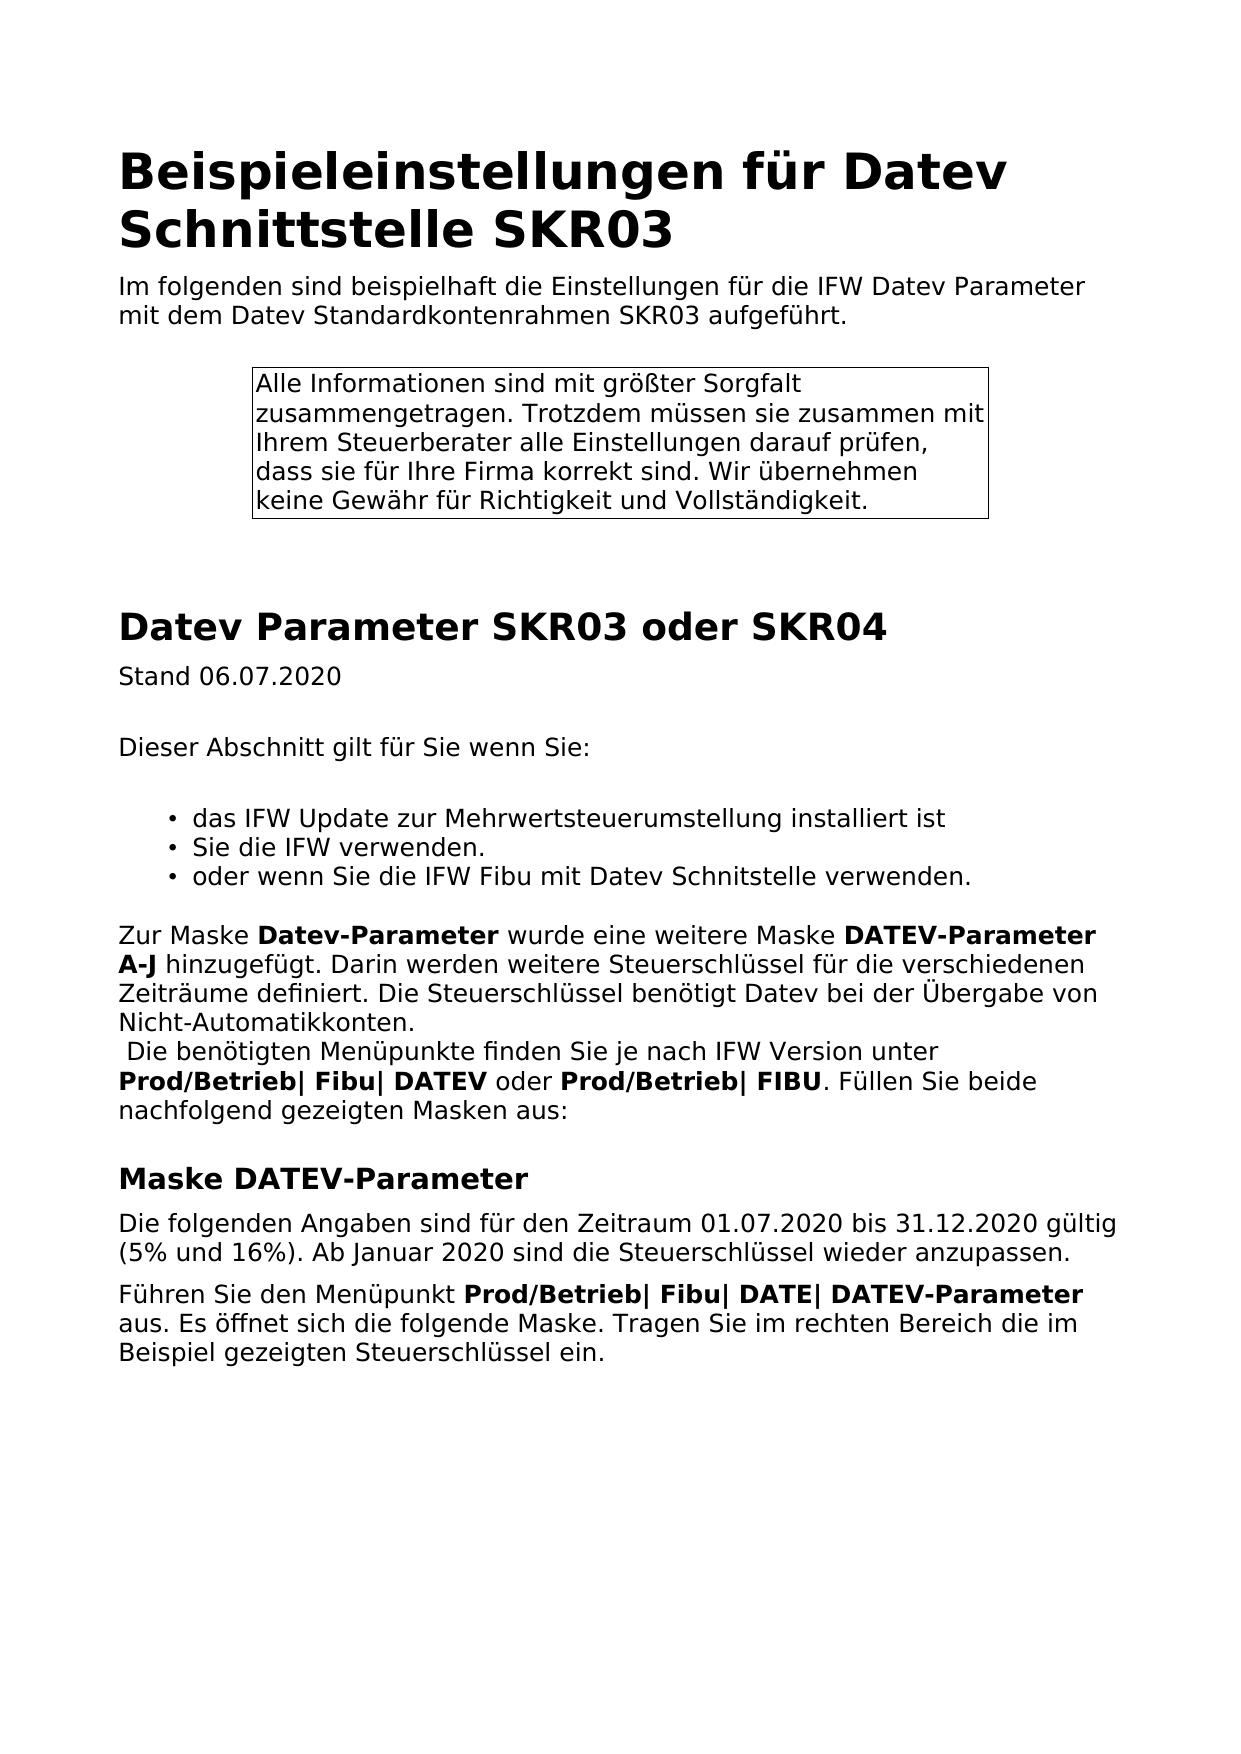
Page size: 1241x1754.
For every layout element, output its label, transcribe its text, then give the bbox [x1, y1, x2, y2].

subtitle Maske DATEV-Parameter [118, 1163, 1122, 1197]
text Dieser Abschnitt gilt für Sie wenn Sie: [118, 733, 1122, 762]
subtitle Beispieleinstellungen für Datev Schnittstelle SKR03 [118, 143, 1122, 259]
text Zur Maske Datev-Parameter wurde eine weitere Maske DATEV-Parameter A-J hinzugefügt. Darin werden weitere Steuerschlüssel für die verschiedenen Zeiträume definiert. Die Steuerschlüssel benötigt Datev bei der Übergabe von Nicht-Automatikkonten. Die benötigten Menüpunkte finden Sie je nach IFW Version unter Prod/Betrieb| Fibu| DATEV oder Prod/Betrieb| FIBU. Füllen Sie beide nachfolgend gezeigten Masken aus: [118, 921, 1122, 1125]
subtitle Datev Parameter SKR03 oder SKR04 [118, 606, 1122, 649]
list Sie die IFW verwenden. [177, 833, 1122, 862]
text Im folgenden sind beispielhaft die Einstellungen für die IFW Datev Parameter mit dem Datev Standardkontenrahmen SKR03 aufgeführt. [118, 272, 1122, 330]
table_header Alle Informationen sind mit größter Sorgfalt zusammengetragen. Trotzdem müssen sie zusammen mit Ihrem Steuerberater alle Einstellungen darauf prüfen, dass sie für Ihre Firma korrekt sind. Wir übernehmen keine Gewähr für Richtigkeit und Vollständigkeit. [253, 368, 988, 518]
text Die folgenden Angaben sind für den Zeitraum 01.07.2020 bis 31.12.2020 gültig (5% und 16%). Ab Januar 2020 sind die Steuerschlüssel wieder anzupassen. [118, 1209, 1122, 1267]
text Stand 06.07.2020 [118, 662, 1122, 720]
text Führen Sie den Menüpunkt Prod/Betrieb| Fibu| DATE| DATEV-Parameter aus. Es öffnet sich die folgende Maske. Tragen Sie im rechten Bereich die im Beispiel gezeigten Steuerschlüssel ein. [118, 1280, 1122, 1367]
list oder wenn Sie die IFW Fibu mit Datev Schnitstelle verwenden. [177, 862, 1122, 891]
list das IFW Update zur Mehrwertsteuerumstellung installiert ist [177, 804, 1122, 833]
